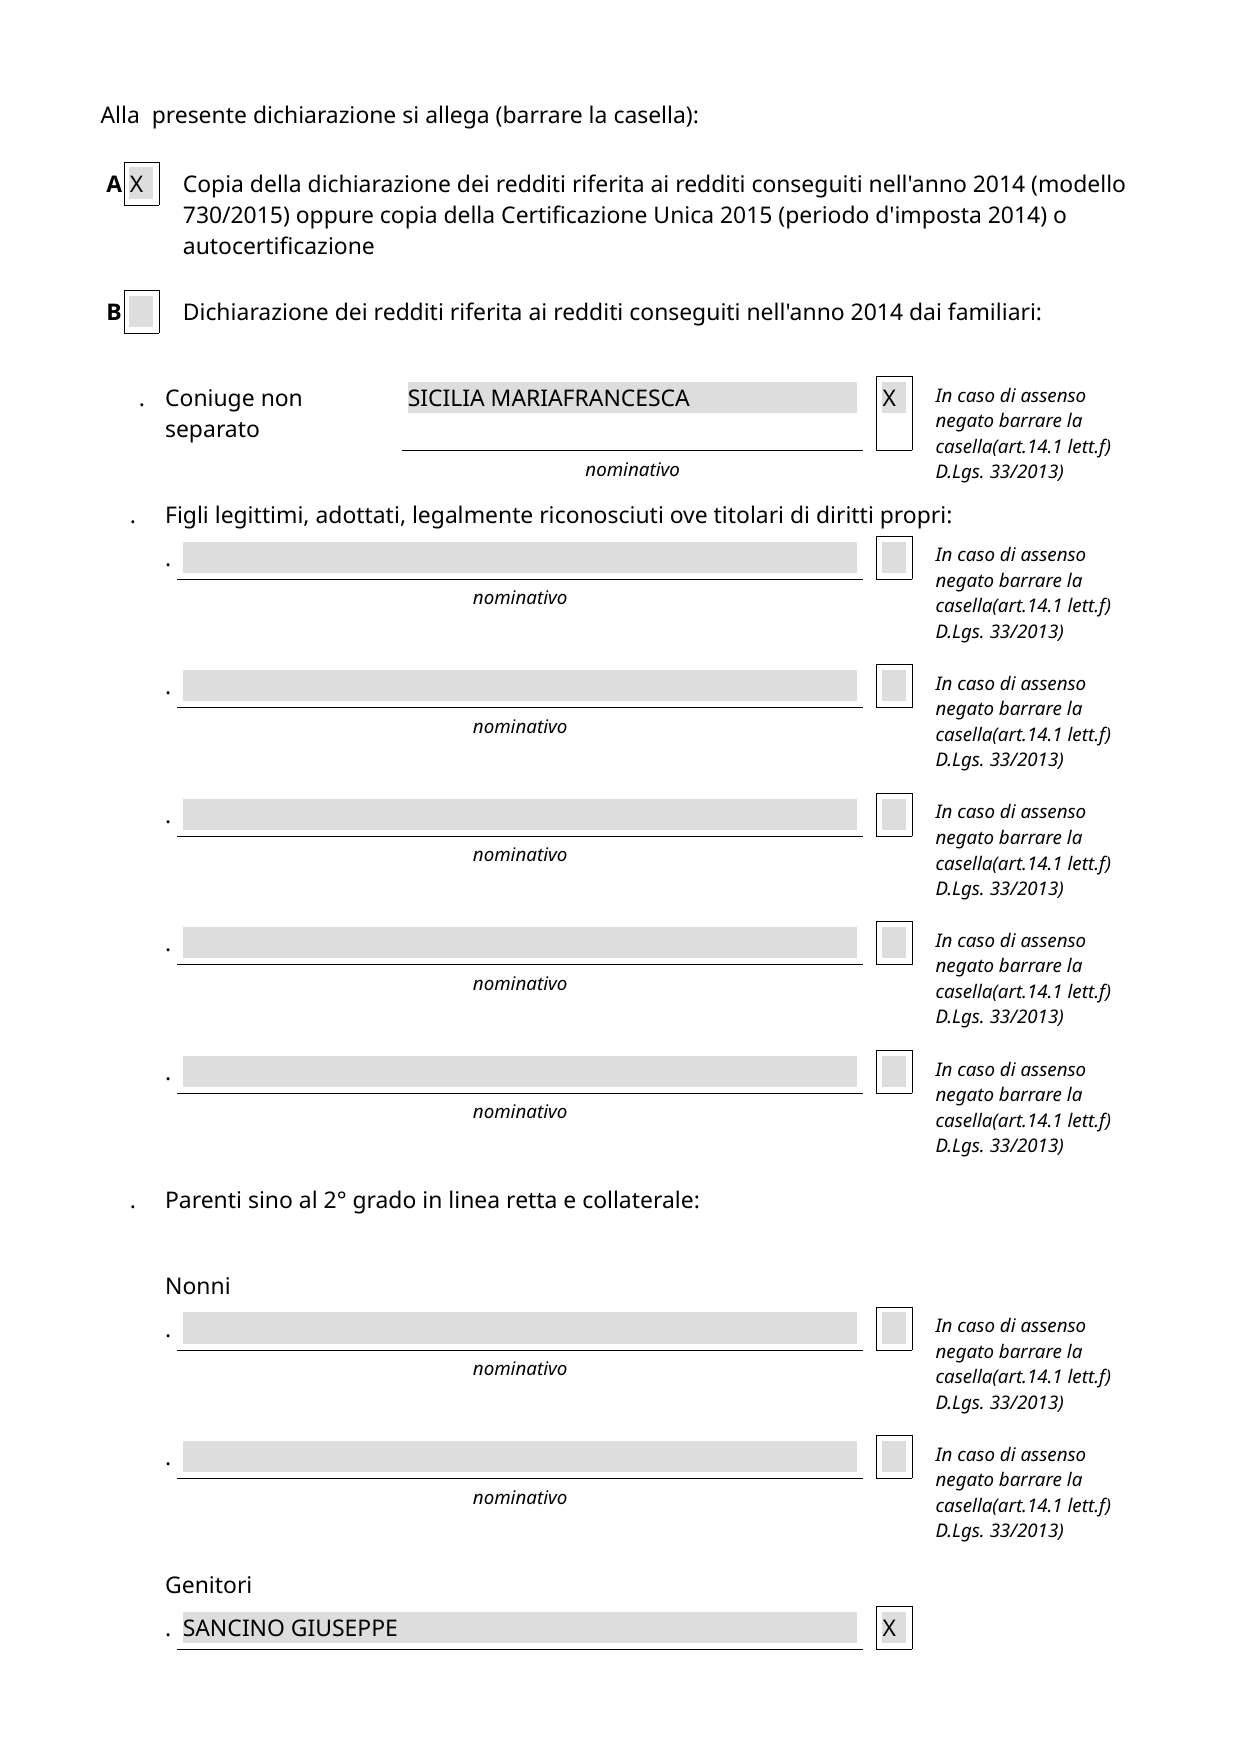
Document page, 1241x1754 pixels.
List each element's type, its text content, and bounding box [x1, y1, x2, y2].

table_cell [100, 1093, 124, 1136]
table_cell Genitori [159, 1564, 863, 1606]
table_cell [913, 664, 929, 707]
table_cell nominativo [177, 708, 863, 793]
table_cell In caso di assenso negato barrare la casella(art.14.1 lett.f) D.Lgs. 33/2013) [930, 1435, 1142, 1564]
table_cell [100, 536, 124, 579]
table_cell [124, 1393, 159, 1435]
table_cell [912, 1478, 929, 1521]
table_cell [913, 1435, 929, 1478]
table_cell nominativo [402, 451, 863, 493]
table_cell [124, 536, 159, 579]
table_cell [876, 1479, 912, 1606]
table_cell [100, 1393, 124, 1435]
table_cell [100, 333, 124, 376]
table_cell [124, 836, 159, 879]
table_cell [124, 1564, 159, 1606]
table_cell [877, 1051, 912, 1093]
table_cell [100, 750, 124, 793]
table_cell [177, 1307, 863, 1349]
table_cell [124, 1264, 159, 1307]
table_cell [912, 750, 929, 793]
table_cell [913, 376, 929, 450]
table_cell [876, 708, 912, 793]
table_cell [863, 1093, 876, 1178]
table_cell [876, 333, 912, 376]
table_cell [100, 664, 124, 707]
table_cell [159, 248, 177, 290]
table_cell [912, 1136, 929, 1178]
table_cell [863, 376, 876, 450]
table_cell [876, 1351, 912, 1435]
table_cell [863, 1221, 876, 1264]
table_cell [912, 1264, 929, 1307]
table_cell [877, 1436, 912, 1478]
table_cell [100, 1606, 124, 1649]
table_cell [124, 664, 159, 707]
table_cell SANCINO GIUSEPPE [177, 1606, 863, 1649]
table_cell [159, 1350, 177, 1392]
table_cell [177, 450, 402, 493]
table_cell [876, 451, 912, 493]
table_cell [100, 1435, 124, 1478]
table_cell [912, 836, 929, 879]
table_cell [159, 964, 177, 1007]
table_cell . [159, 1307, 177, 1349]
table_cell [124, 921, 159, 964]
table_cell Figli legittimi, adottati, legalmente riconosciuti ove titolari di diritti propri: [159, 493, 1142, 536]
table_cell . [159, 1606, 177, 1649]
table_cell [930, 1564, 1142, 1606]
table_cell Coniuge non separato [159, 376, 402, 450]
table_header X [125, 163, 159, 204]
table_cell [159, 707, 177, 750]
table_cell [124, 879, 159, 921]
table_cell . [159, 793, 177, 836]
table_cell [913, 793, 929, 836]
table_cell [100, 1264, 124, 1307]
table_cell [159, 450, 177, 493]
table_cell nominativo [177, 580, 863, 664]
table_cell [124, 1221, 159, 1264]
table_cell [876, 1136, 912, 1178]
table_cell [100, 964, 124, 1007]
table_cell [124, 1093, 159, 1136]
table_cell X [877, 1607, 912, 1649]
table_cell [912, 1007, 929, 1050]
table_cell [159, 750, 177, 793]
table_cell [159, 1221, 863, 1264]
table_cell . [159, 921, 177, 964]
table_cell [912, 450, 929, 493]
table_cell [100, 1050, 124, 1093]
table_cell [100, 1179, 124, 1221]
table_cell . [124, 376, 159, 450]
table_cell [124, 206, 159, 247]
table_cell [124, 579, 159, 622]
table_cell [912, 333, 929, 376]
table_cell [863, 1050, 876, 1093]
table_cell Nonni [159, 1264, 863, 1307]
table_cell [930, 1221, 1142, 1264]
table_cell [100, 793, 124, 836]
table_cell [100, 1007, 124, 1050]
table_cell [912, 1393, 929, 1435]
table_cell [124, 1050, 159, 1093]
table_cell [100, 622, 124, 664]
table_cell . [124, 493, 159, 536]
table_cell [876, 580, 912, 664]
table_cell [912, 1521, 929, 1564]
table_cell nominativo [177, 1094, 863, 1178]
table_cell X [877, 377, 912, 450]
table_cell . [159, 1050, 177, 1093]
table_cell [912, 707, 929, 750]
table_cell [100, 248, 124, 290]
table_cell [100, 921, 124, 964]
table_cell [876, 965, 912, 1050]
table_cell [100, 1350, 124, 1392]
table_cell [159, 1478, 177, 1521]
table_cell In caso di assenso negato barrare la casella(art.14.1 lett.f) D.Lgs. 33/2013) [930, 536, 1142, 664]
table_cell [912, 1221, 929, 1264]
table_cell [177, 921, 863, 964]
table_cell [863, 1350, 876, 1649]
table_cell SICILIA MARIAFRANCESCA [402, 376, 863, 450]
table_cell [100, 376, 124, 450]
table_cell [124, 707, 159, 750]
table_cell [877, 537, 912, 579]
table_cell [863, 1264, 876, 1307]
table_cell [124, 1007, 159, 1050]
table_cell [863, 450, 876, 493]
table_cell [913, 1050, 929, 1093]
table_header Copia della dichiarazione dei redditi riferita ai redditi conseguiti nell'anno 2014 (modello 730/2015) oppure copia della Certificazione Unica 2015 (periodo d'imposta 2014) o autocertificazione [177, 162, 1142, 290]
table_cell In caso di assenso negato barrare la casella(art.14.1 lett.f) D.Lgs. 33/2013) [930, 664, 1142, 793]
table_cell [177, 1050, 863, 1093]
table_cell Dichiarazione dei redditi riferita ai redditi conseguiti nell'anno 2014 dai familiari: [177, 290, 1142, 333]
table_cell nominativo [177, 965, 863, 1050]
table_cell [159, 1007, 177, 1050]
table_cell [100, 879, 124, 921]
table_cell [100, 1221, 124, 1264]
table_cell [100, 205, 124, 247]
table_cell [912, 1564, 929, 1606]
table_cell nominativo [177, 837, 863, 921]
table_cell [100, 707, 124, 750]
table_cell . [159, 536, 177, 579]
table_cell [863, 536, 876, 1050]
table_cell In caso di assenso negato barrare la casella(art.14.1 lett.f) D.Lgs. 33/2013) [930, 793, 1142, 921]
table_cell [124, 1521, 159, 1564]
table_cell [159, 836, 177, 879]
table_cell [930, 333, 1142, 376]
table_header A [100, 162, 124, 204]
table_cell [124, 793, 159, 836]
table_cell [160, 290, 177, 333]
table_cell nominativo [177, 1479, 863, 1564]
table_cell [863, 333, 876, 376]
text Alla presente dichiarazione si allega (barrare la casella): [100, 99, 1140, 130]
table_cell In caso di assenso negato barrare la casella(art.14.1 lett.f) D.Lgs. 33/2013) [930, 921, 1142, 1050]
table_cell [159, 1136, 177, 1178]
table_cell [100, 1564, 124, 1606]
table_cell [159, 579, 177, 622]
table_cell [877, 922, 912, 964]
table_cell [912, 579, 929, 622]
table_cell [913, 536, 929, 579]
table_cell In caso di assenso negato barrare la casella(art.14.1 lett.f) D.Lgs. 33/2013) [930, 1307, 1142, 1435]
table_cell [177, 333, 402, 376]
table_cell [159, 1093, 177, 1136]
table_cell [100, 836, 124, 879]
table_cell [125, 291, 159, 333]
table_cell [912, 1350, 929, 1392]
table_cell [877, 794, 912, 836]
table_cell [124, 450, 159, 493]
table_cell nominativo [177, 1351, 863, 1435]
table_cell . [124, 1179, 159, 1221]
table_cell [100, 1478, 124, 1521]
table_cell [124, 1350, 159, 1392]
table_cell [913, 921, 929, 964]
table_cell [124, 750, 159, 793]
table_cell In caso di assenso negato barrare la casella(art.14.1 lett.f) D.Lgs. 33/2013) [930, 1050, 1142, 1178]
table_cell [177, 793, 863, 836]
table_cell [913, 1307, 929, 1349]
table_cell [100, 1136, 124, 1178]
table_cell [124, 1478, 159, 1521]
table_cell [124, 1307, 159, 1349]
table_header [160, 162, 177, 204]
table_cell [159, 622, 177, 664]
table_cell [177, 1435, 863, 1478]
table_cell [100, 1521, 124, 1564]
table_cell . [159, 664, 177, 707]
table_cell [877, 665, 912, 707]
table_cell [124, 1606, 159, 1649]
table_cell [912, 879, 929, 921]
table_cell [159, 205, 177, 247]
table_cell [930, 1606, 1142, 1649]
table_cell [100, 450, 124, 493]
table_cell [863, 1307, 876, 1349]
table_cell In caso di assenso negato barrare la casella(art.14.1 lett.f) D.Lgs. 33/2013) [930, 376, 1142, 493]
table_cell [876, 1264, 912, 1307]
table_cell [124, 248, 159, 290]
table_cell [930, 1264, 1142, 1307]
table_cell [877, 1308, 912, 1349]
table_cell [876, 1094, 912, 1136]
table_cell [159, 1521, 177, 1564]
table_cell [100, 493, 124, 536]
table_cell [100, 579, 124, 622]
table_cell [913, 1606, 929, 1649]
table_cell [124, 622, 159, 664]
table_cell [912, 1093, 929, 1136]
table_cell [124, 1136, 159, 1178]
table_cell [124, 334, 159, 376]
table_cell . [159, 1435, 177, 1478]
table_cell [124, 1435, 159, 1478]
table_cell [876, 837, 912, 921]
table_cell Parenti sino al 2° grado in linea retta e collaterale: [159, 1179, 1142, 1221]
table_cell [912, 622, 929, 664]
table_cell [159, 333, 177, 376]
table_cell [177, 536, 863, 579]
table_cell [159, 879, 177, 921]
table_cell [876, 1221, 912, 1264]
table_cell [402, 333, 863, 376]
table_cell [912, 964, 929, 1007]
table_cell [100, 1307, 124, 1349]
table_cell [159, 1393, 177, 1435]
table_cell [124, 964, 159, 1007]
table_cell B [100, 290, 124, 333]
table_cell [177, 664, 863, 707]
